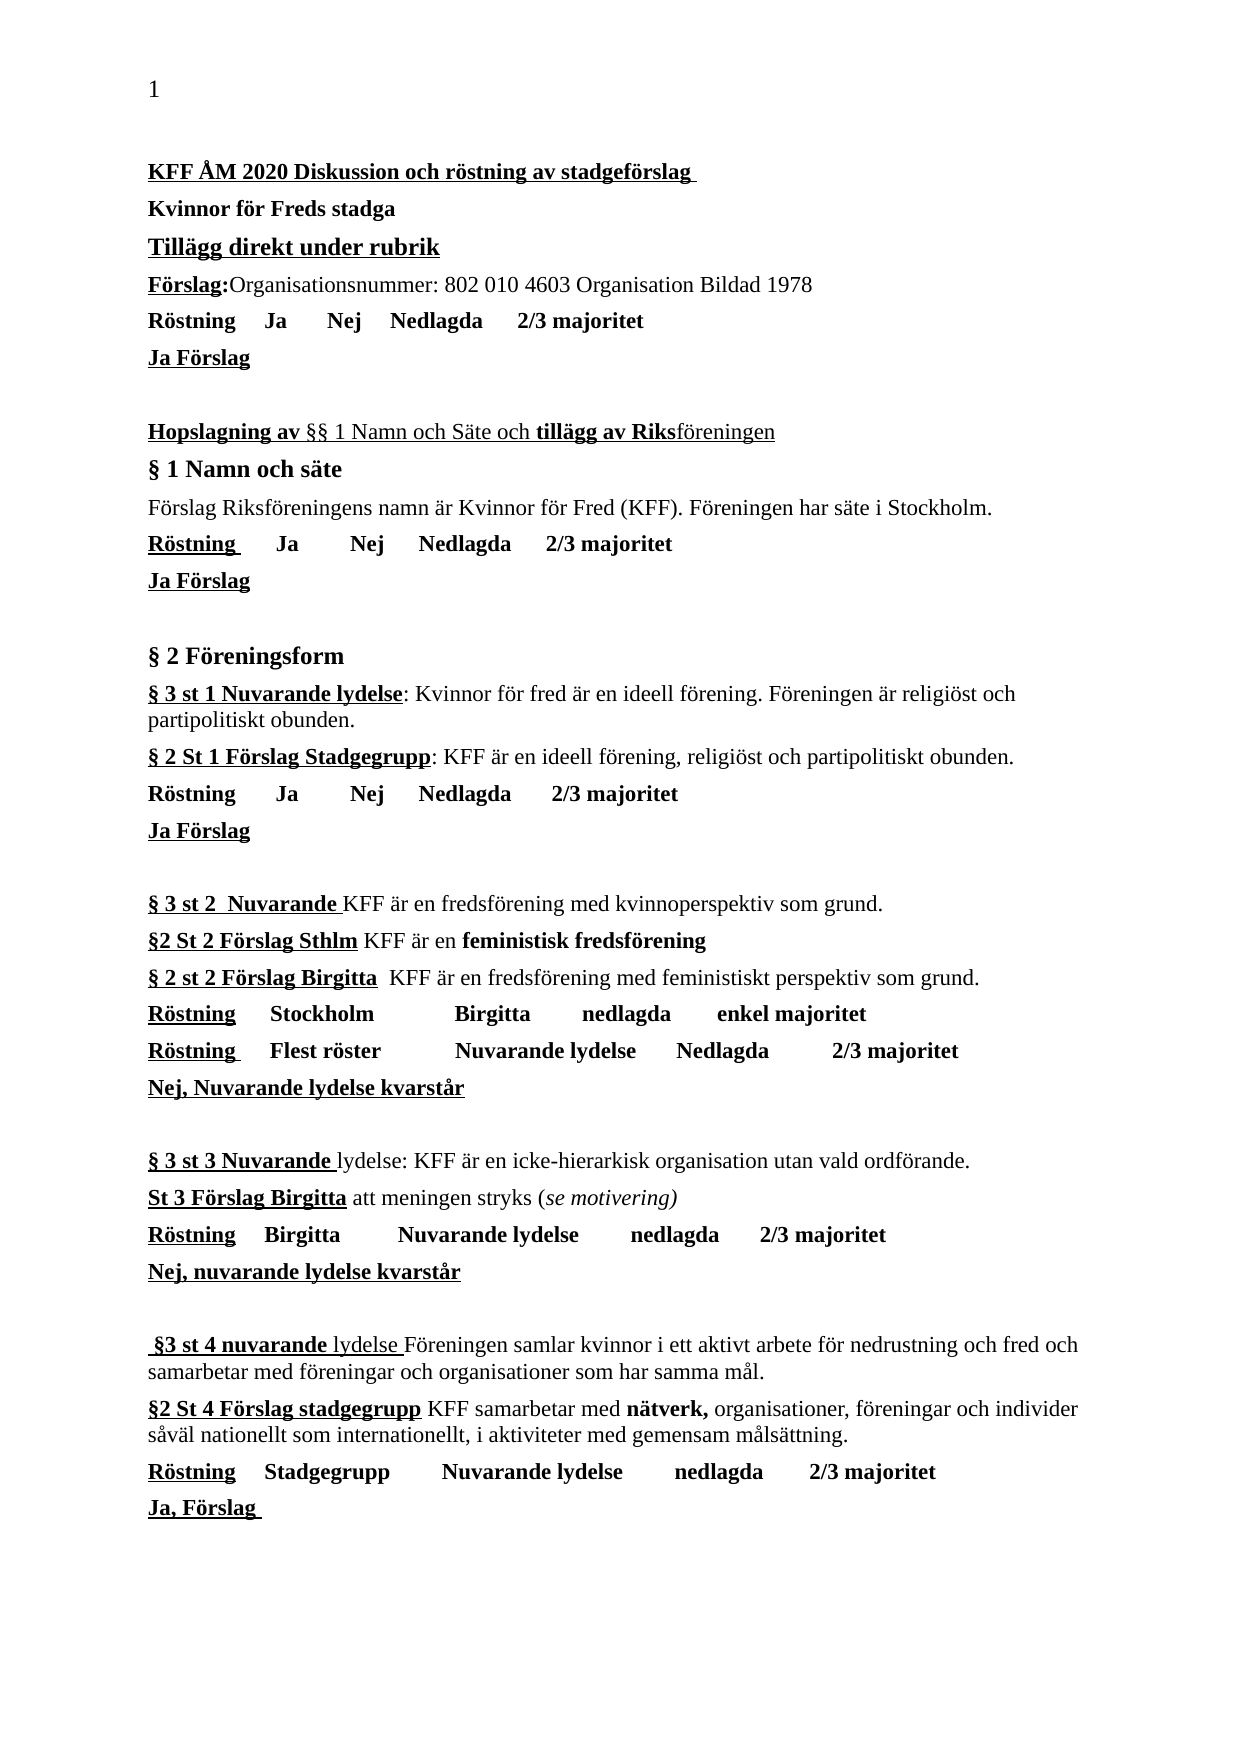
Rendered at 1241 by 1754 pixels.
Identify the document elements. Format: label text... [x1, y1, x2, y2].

text Hopslagning av §§ 1 Namn och Säte och tillägg av Riksföreningen [148, 418, 1093, 444]
text Nej, Nuvarande lydelse kvarstår [148, 1074, 1093, 1100]
text § 2 Föreningsform [148, 641, 1093, 669]
text Röstning Birgitta Nuvarande lydelse nedlagda 2/3 majoritet [148, 1221, 1093, 1247]
text Röstning Ja Nej Nedlagda 2/3 majoritet [148, 780, 1093, 806]
text KFF ÅM 2020 Diskussion och röstning av stadgeförslag [148, 158, 1093, 184]
text Ja Förslag [148, 344, 1093, 371]
text § 1 Namn och säte [148, 454, 1093, 483]
text § 3 st 2 Nuvarande KFF är en fredsförening med kvinnoperspektiv som grund. [148, 890, 1093, 917]
text Ja Förslag [148, 567, 1093, 594]
text § 3 st 3 Nuvarande lydelse: KFF är en icke-hierarkisk organisation utan vald ordförande. [148, 1148, 1093, 1174]
text Röstning Stadgegrupp Nuvarande lydelse nedlagda 2/3 majoritet [148, 1458, 1093, 1484]
text §3 st 4 nuvarande lydelse Föreningen samlar kvinnor i ett aktivt arbete för nedrustning och fred och samarbetar med föreningar och organisationer som har samma mål. [148, 1331, 1093, 1384]
text §2 St 2 Förslag Sthlm KFF är en feministisk fredsförening [148, 927, 1093, 953]
text § 3 st 1 Nuvarande lydelse: Kvinnor för fred är en ideell förening. Föreningen är religiöst och partipolitiskt obunden. [148, 680, 1093, 733]
text Förslag:Organisationsnummer: 802 010 4603 Organisation Bildad 1978 [148, 271, 1093, 297]
text Förslag Riksföreningens namn är Kvinnor för Fred (KFF). Föreningen har säte i Stockholm. [148, 494, 1093, 520]
text Ja, Förslag [148, 1494, 1093, 1521]
text Röstning Flest röster Nuvarande lydelse Nedlagda 2/3 majoritet [148, 1037, 1093, 1064]
text Kvinnor för Freds stadga [148, 195, 1093, 221]
text Ja Förslag [148, 817, 1093, 843]
text § 2 St 1 Förslag Stadgegrupp: KFF är en ideell förening, religiöst och partipolitiskt obunden. [148, 743, 1093, 769]
text Röstning Stockholm Birgitta nedlagda enkel majoritet [148, 1001, 1093, 1027]
text Tillägg direkt under rubrik [148, 232, 1093, 260]
text §2 St 4 Förslag stadgegrupp KFF samarbetar med nätverk, organisationer, föreningar och individer såväl nationellt som internationellt, i aktiviteter med gemensam målsättning. [148, 1394, 1093, 1447]
text St 3 Förslag Birgitta att meningen stryks (se motivering) [148, 1184, 1093, 1211]
text Röstning Ja Nej Nedlagda 2/3 majoritet [148, 307, 1093, 334]
text § 2 st 2 Förslag Birgitta KFF är en fredsförening med feministiskt perspektiv som grund. [148, 964, 1093, 990]
text Nej, nuvarande lydelse kvarstår [148, 1258, 1093, 1284]
text Röstning Ja Nej Nedlagda 2/3 majoritet [148, 531, 1093, 557]
